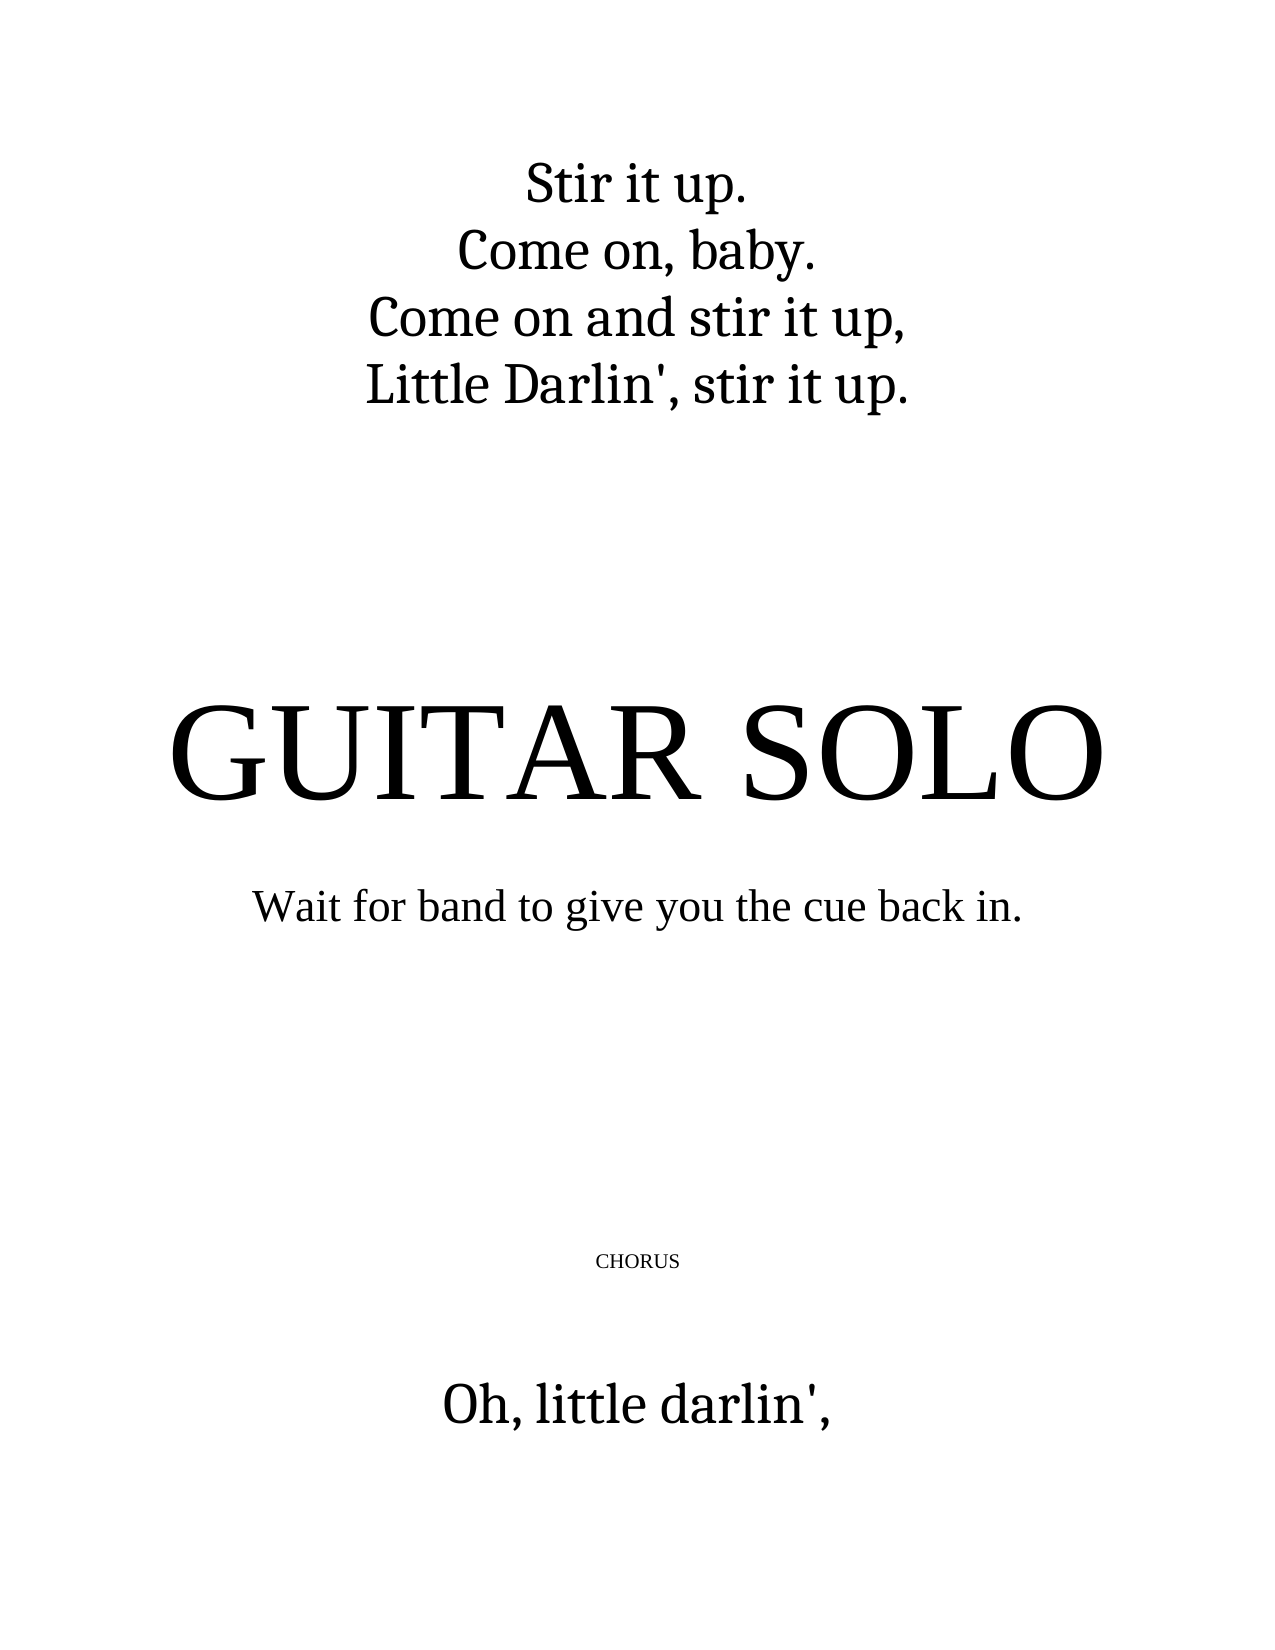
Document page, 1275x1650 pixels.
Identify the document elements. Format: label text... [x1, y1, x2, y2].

text CHORUS [150, 1249, 1125, 1273]
text Stir it up. [150, 150, 1125, 217]
text Oh, little darlin', [150, 1371, 1125, 1438]
text Wait for band to give you the cue back in. [150, 878, 1125, 931]
text GUITAR SOLO [150, 667, 1125, 830]
text Little Darlin', stir it up. [150, 351, 1125, 418]
text Come on, baby. Come on and stir it up, [150, 217, 1125, 351]
